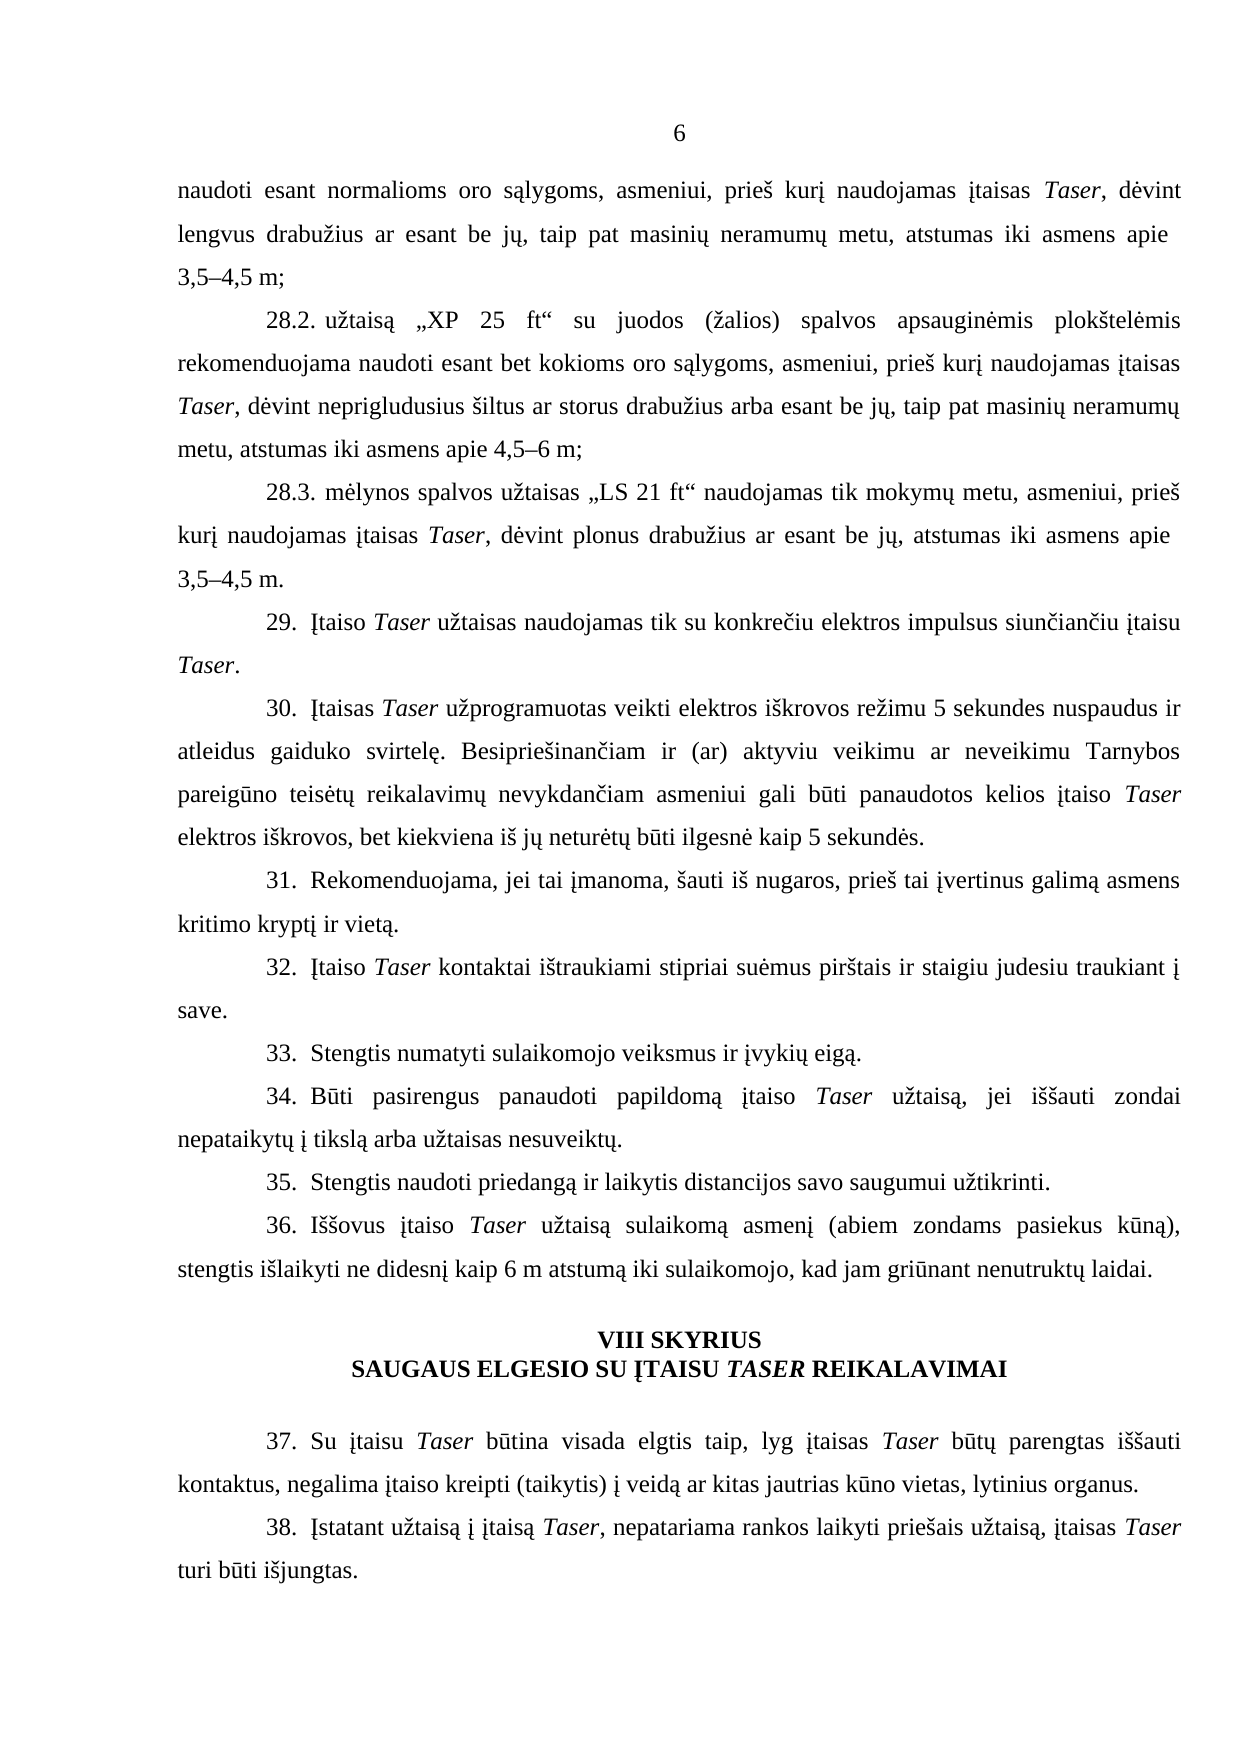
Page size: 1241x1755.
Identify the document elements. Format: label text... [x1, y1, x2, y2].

text 32. Įtaiso Taser kontaktai ištraukiami stipriai suėmus pirštais ir staigiu judesiu traukiant į save. [177, 952, 1181, 1024]
text 28.3. mėlynos spalvos užtaisas „LS 21 ft“ naudojamas tik mokymų metu, asmeniui, prieš kurį naudojamas įtaisas Taser, dėvint plonus drabužius ar esant be jų, atstumas iki asmens apie 3,5–4,5 m. [177, 477, 1181, 592]
text 38. Įstatant užtaisą į įtaisą Taser, nepatariama rankos laikyti priešais užtaisą, įtaisas Taser turi būti išjungtas. [177, 1512, 1181, 1584]
text 36. Iššovus įtaiso Taser užtaisą sulaikomą asmenį (abiem zondams pasiekus kūną), stengtis išlaikyti ne didesnį kaip 6 m atstumą iki sulaikomojo, kad jam griūnant nenutruktų laidai. [177, 1211, 1181, 1282]
text 29. Įtaiso Taser užtaisas naudojamas tik su konkrečiu elektros impulsus siunčiančiu įtaisu Taser. [177, 607, 1181, 679]
text VIII SKYRIUS [177, 1326, 1181, 1354]
text SAUGAUS ELGESIO SU ĮTAISU TASER REIKALAVIMAI [177, 1354, 1181, 1383]
text 28.2. užtaisą „XP 25 ft“ su juodos (žalios) spalvos apsauginėmis plokštelėmis rekomenduojama naudoti esant bet kokioms oro sąlygoms, asmeniui, prieš kurį naudojamas įtaisas Taser, dėvint neprigludusius šiltus ar storus drabužius arba esant be jų, taip pat masinių neramumų metu, atstumas iki asmens apie 4,5–6 m; [177, 305, 1181, 463]
text naudoti esant normalioms oro sąlygoms, asmeniui, prieš kurį naudojamas įtaisas Taser, dėvint lengvus drabužius ar esant be jų, taip pat masinių neramumų metu, atstumas iki asmens apie 3,5–4,5 m; [177, 176, 1181, 291]
text 34. Būti pasirengus panaudoti papildomą įtaiso Taser užtaisą, jei iššauti zondai nepataikytų į tikslą arba užtaisas nesuveiktų. [177, 1081, 1181, 1153]
text 35. Stengtis naudoti priedangą ir laikytis distancijos savo saugumui užtikrinti. [177, 1167, 1181, 1196]
text 37. Su įtaisu Taser būtina visada elgtis taip, lyg įtaisas Taser būtų parengtas iššauti kontaktus, negalima įtaiso kreipti (taikytis) į veidą ar kitas jautrias kūno vietas, lytinius organus. [177, 1426, 1181, 1498]
text 30. Įtaisas Taser užprogramuotas veikti elektros iškrovos režimu 5 sekundes nuspaudus ir atleidus gaiduko svirtelę. Besipriešinančiam ir (ar) aktyviu veikimu ar neveikimu Tarnybos pareigūno teisėtų reikalavimų nevykdančiam asmeniui gali būti panaudotos kelios įtaiso Taser elektros iškrovos, bet kiekviena iš jų neturėtų būti ilgesnė kaip 5 sekundės. [177, 693, 1181, 851]
text 31. Rekomenduojama, jei tai įmanoma, šauti iš nugaros, prieš tai įvertinus galimą asmens kritimo kryptį ir vietą. [177, 866, 1181, 937]
text 33. Stengtis numatyti sulaikomojo veiksmus ir įvykių eigą. [177, 1038, 1181, 1067]
